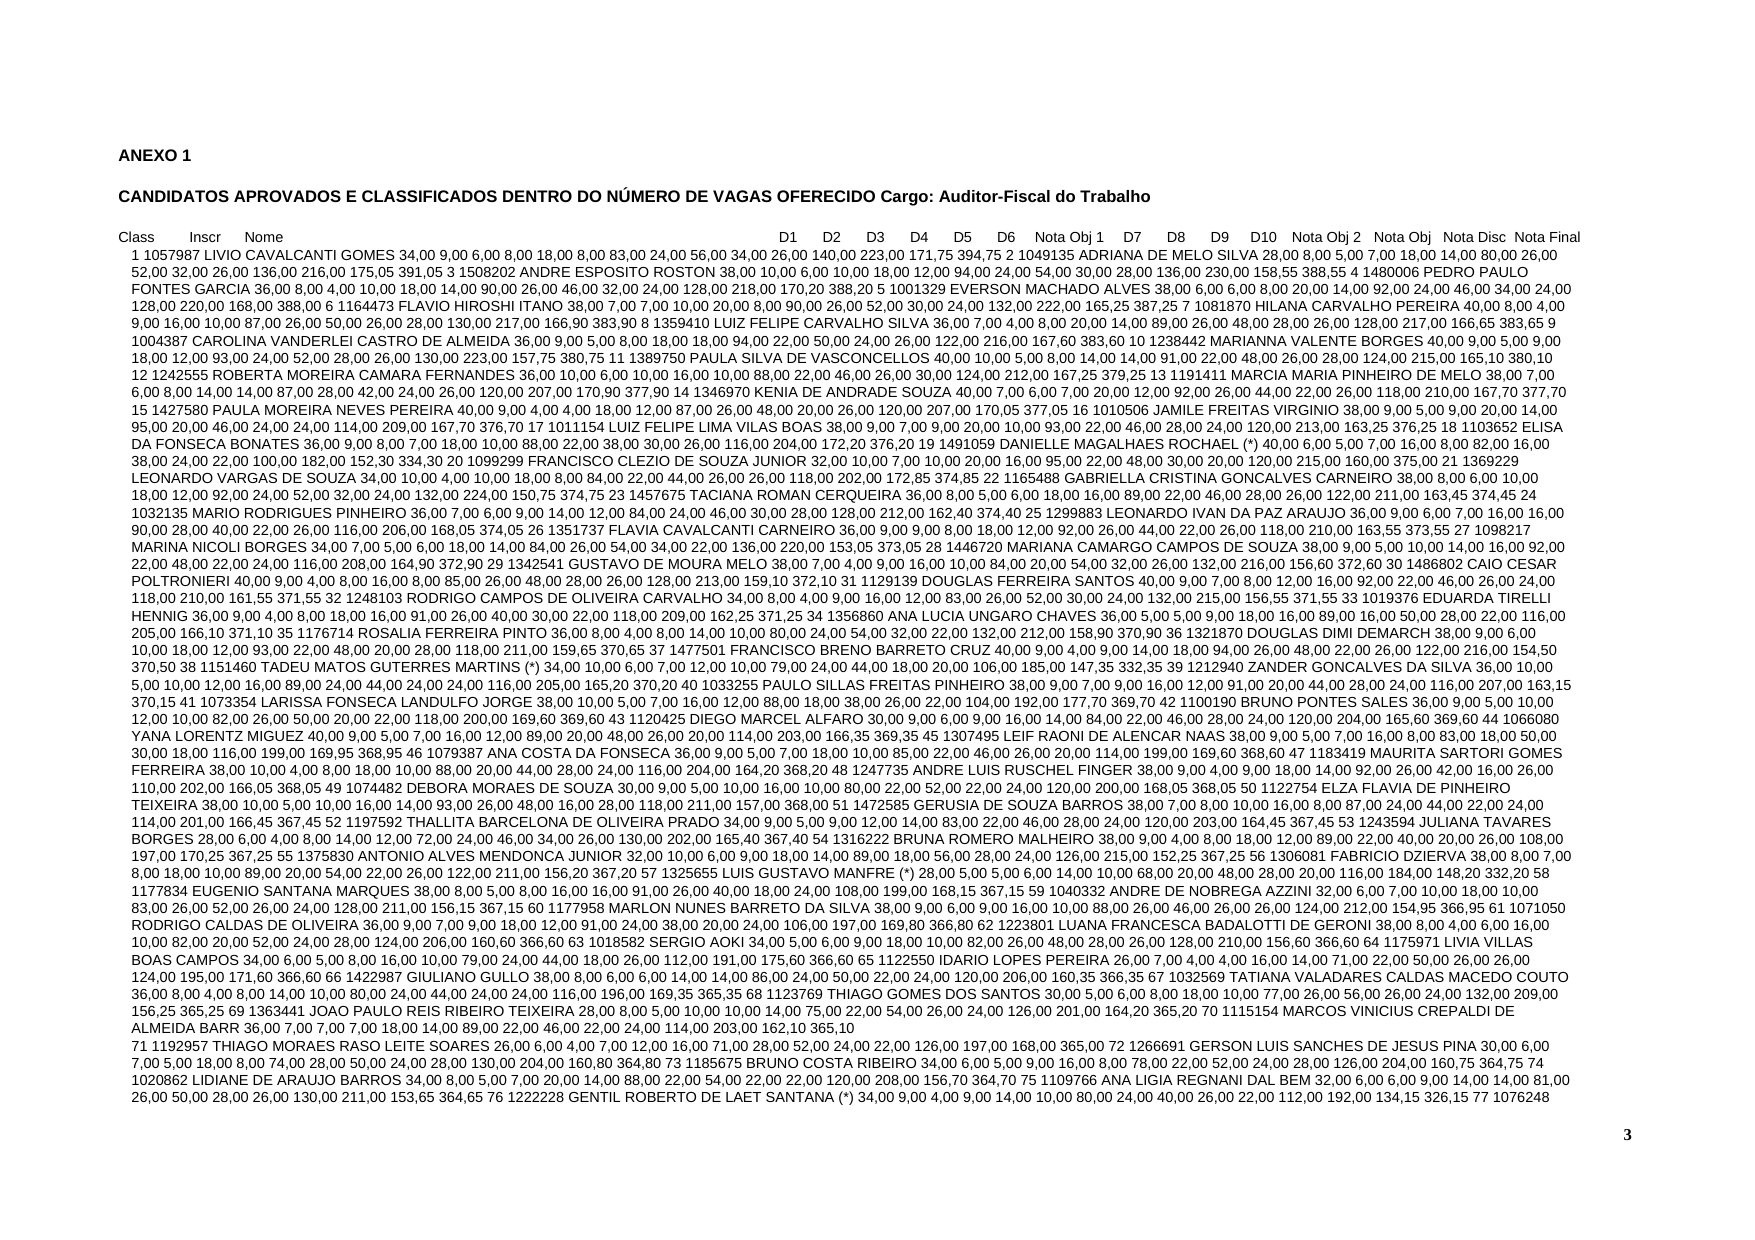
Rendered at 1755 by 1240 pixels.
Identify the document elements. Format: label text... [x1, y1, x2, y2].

text 1 1057987 LIVIO CAVALCANTI GOMES 34,00 9,00 6,00 8,00 18,00 8,00 83,00 24,00 56,00 34,00 26,00 140,00 223,00 171,75 394,75 2 1049135 ADRIANA DE MELO SILVA 28,00 8,00 5,00 7,00 18,00 14,00 80,00 26,00 52,00 32,00 26,00 136,00 216,00 175,05 391,05 3 1508202 ANDRE ESPOSITO ROSTON 38,00 10,00 6,00 10,00 18,00 12,00 94,00 24,00 54,00 30,00 28,00 136,00 230,00 158,55 388,55 4 1480006 PEDRO PAULO FONTES GARCIA 36,00 8,00 4,00 10,00 18,00 14,00 90,00 26,00 46,00 32,00 24,00 128,00 218,00 170,20 388,20 5 1001329 EVERSON MACHADO ALVES 38,00 6,00 6,00 8,00 20,00 14,00 92,00 24,00 46,00 34,00 24,00 128,00 220,00 168,00 388,00 6 1164473 FLAVIO HIROSHI ITANO 38,00 7,00 7,00 10,00 20,00 8,00 90,00 26,00 52,00 30,00 24,00 132,00 222,00 165,25 387,25 7 1081870 HILANA CARVALHO PEREIRA 40,00 8,00 4,00 9,00 16,00 10,00 87,00 26,00 50,00 26,00 28,00 130,00 217,00 166,90 383,90 8 1359410 LUIZ FELIPE CARVALHO SILVA 36,00 7,00 4,00 8,00 20,00 14,00 89,00 26,00 48,00 28,00 26,00 128,00 217,00 166,65 383,65 9 1004387 CAROLINA VANDERLEI CASTRO DE ALMEIDA 36,00 9,00 5,00 8,00 18,00 18,00 94,00 22,00 50,00 24,00 26,00 122,00 216,00 167,60 383,60 10 1238442 MARIANNA VALENTE BORGES 40,00 9,00 5,00 9,00 18,00 12,00 93,00 24,00 52,00 28,00 26,00 130,00 223,00 157,75 380,75 11 1389750 PAULA SILVA DE VASCONCELLOS 40,00 10,00 5,00 8,00 14,00 14,00 91,00 22,00 48,00 26,00 28,00 124,00 215,00 165,10 380,10 12 1242555 ROBERTA MOREIRA CAMARA FERNANDES 36,00 10,00 6,00 10,00 16,00 10,00 88,00 22,00 46,00 26,00 30,00 124,00 212,00 167,25 379,25 13 1191411 MARCIA MARIA PINHEIRO DE MELO 38,00 7,00 6,00 8,00 14,00 14,00 87,00 28,00 42,00 24,00 26,00 120,00 207,00 170,90 377,90 14 1346970 KENIA DE ANDRADE SOUZA 40,00 7,00 6,00 7,00 20,00 12,00 92,00 26,00 44,00 22,00 26,00 118,00 210,00 167,70 377,70 15 1427580 PAULA MOREIRA NEVES PEREIRA 40,00 9,00 4,00 4,00 18,00 12,00 87,00 26,00 48,00 20,00 26,00 120,00 207,00 170,05 377,05 16 1010506 JAMILE FREITAS VIRGINIO 38,00 9,00 5,00 9,00 20,00 14,00 95,00 20,00 46,00 24,00 24,00 114,00 209,00 167,70 376,70 17 1011154 LUIZ FELIPE LIMA VILAS BOAS 38,00 9,00 7,00 9,00 20,00 10,00 93,00 22,00 46,00 28,00 24,00 120,00 213,00 163,25 376,25 18 1103652 ELISA DA FONSECA BONATES 36,00 9,00 8,00 7,00 18,00 10,00 88,00 22,00 38,00 30,00 26,00 116,00 204,00 172,20 376,20 19 1491059 DANIELLE MAGALHAES ROCHAEL (*) 40,00 6,00 5,00 7,00 16,00 8,00 82,00 16,00 38,00 24,00 22,00 100,00 182,00 152,30 334,30 20 1099299 FRANCISCO CLEZIO DE SOUZA JUNIOR 32,00 10,00 7,00 10,00 20,00 16,00 95,00 22,00 48,00 30,00 20,00 120,00 215,00 160,00 375,00 21 1369229 LEONARDO VARGAS DE SOUZA 34,00 10,00 4,00 10,00 18,00 8,00 84,00 22,00 44,00 26,00 26,00 118,00 202,00 172,85 374,85 22 1165488 GABRIELLA CRISTINA GONCALVES CARNEIRO 38,00 8,00 6,00 10,00 18,00 12,00 92,00 24,00 52,00 32,00 24,00 132,00 224,00 150,75 374,75 23 1457675 TACIANA ROMAN CERQUEIRA 36,00 8,00 5,00 6,00 18,00 16,00 89,00 22,00 46,00 28,00 26,00 122,00 211,00 163,45 374,45 24 1032135 MARIO RODRIGUES PINHEIRO 36,00 7,00 6,00 9,00 14,00 12,00 84,00 24,00 46,00 30,00 28,00 128,00 212,00 162,40 374,40 25 1299883 LEONARDO IVAN DA PAZ ARAUJO 36,00 9,00 6,00 7,00 16,00 16,00 90,00 28,00 40,00 22,00 26,00 116,00 206,00 168,05 374,05 26 1351737 FLAVIA CAVALCANTI CARNEIRO 36,00 9,00 9,00 8,00 18,00 12,00 92,00 26,00 44,00 22,00 26,00 118,00 210,00 163,55 373,55 27 1098217 MARINA NICOLI BORGES 34,00 7,00 5,00 6,00 18,00 14,00 84,00 26,00 54,00 34,00 22,00 136,00 220,00 153,05 373,05 28 1446720 MARIANA CAMARGO CAMPOS DE SOUZA 38,00 9,00 5,00 10,00 14,00 16,00 92,00 22,00 48,00 22,00 24,00 116,00 208,00 164,90 372,90 29 1342541 GUSTAVO DE MOURA MELO 38,00 7,00 4,00 9,00 16,00 10,00 84,00 20,00 54,00 32,00 26,00 132,00 216,00 156,60 372,60 30 1486802 CAIO CESAR POLTRONIERI 40,00 9,00 4,00 8,00 16,00 8,00 85,00 26,00 48,00 28,00 26,00 128,00 213,00 159,10 372,10 31 1129139 DOUGLAS FERREIRA SANTOS 40,00 9,00 7,00 8,00 12,00 16,00 92,00 22,00 46,00 26,00 24,00 118,00 210,00 161,55 371,55 32 1248103 RODRIGO CAMPOS DE OLIVEIRA CARVALHO 34,00 8,00 4,00 9,00 16,00 12,00 83,00 26,00 52,00 30,00 24,00 132,00 215,00 156,55 371,55 33 1019376 EDUARDA TIRELLI HENNIG 36,00 9,00 4,00 8,00 18,00 16,00 91,00 26,00 40,00 30,00 22,00 118,00 209,00 162,25 371,25 34 1356860 ANA LUCIA UNGARO CHAVES 36,00 5,00 5,00 9,00 18,00 16,00 89,00 16,00 50,00 28,00 22,00 116,00 205,00 166,10 371,10 35 1176714 ROSALIA FERREIRA PINTO 36,00 8,00 4,00 8,00 14,00 10,00 80,00 24,00 54,00 32,00 22,00 132,00 212,00 158,90 370,90 36 1321870 DOUGLAS DIMI DEMARCH 38,00 9,00 6,00 10,00 18,00 12,00 93,00 22,00 48,00 20,00 28,00 118,00 211,00 159,65 370,65 37 1477501 FRANCISCO BRENO BARRETO CRUZ 40,00 9,00 4,00 9,00 14,00 18,00 94,00 26,00 48,00 22,00 26,00 122,00 216,00 154,50 370,50 38 1151460 TADEU MATOS GUTERRES MARTINS (*) 34,00 10,00 6,00 7,00 12,00 10,00 79,00 24,00 44,00 18,00 20,00 106,00 185,00 147,35 332,35 39 1212940 ZANDER GONCALVES DA SILVA 36,00 10,00 5,00 10,00 12,00 16,00 89,00 24,00 44,00 24,00 24,00 116,00 205,00 165,20 370,20 40 1033255 PAULO SILLAS FREITAS PINHEIRO 38,00 9,00 7,00 9,00 16,00 12,00 91,00 20,00 44,00 28,00 24,00 116,00 207,00 163,15 370,15 41 1073354 LARISSA FONSECA LANDULFO JORGE 38,00 10,00 5,00 7,00 16,00 12,00 88,00 18,00 38,00 26,00 22,00 104,00 192,00 177,70 369,70 42 1100190 BRUNO PONTES SALES 36,00 9,00 5,00 10,00 12,00 10,00 82,00 26,00 50,00 20,00 22,00 118,00 200,00 169,60 369,60 43 1120425 DIEGO MARCEL ALFARO 30,00 9,00 6,00 9,00 16,00 14,00 84,00 22,00 46,00 28,00 24,00 120,00 204,00 165,60 369,60 44 1066080 YANA LORENTZ MIGUEZ 40,00 9,00 5,00 7,00 16,00 12,00 89,00 20,00 48,00 26,00 20,00 114,00 203,00 166,35 369,35 45 1307495 LEIF RAONI DE ALENCAR NAAS 38,00 9,00 5,00 7,00 16,00 8,00 83,00 18,00 50,00 30,00 18,00 116,00 199,00 169,95 368,95 46 1079387 ANA COSTA DA FONSECA 36,00 9,00 5,00 7,00 18,00 10,00 85,00 22,00 46,00 26,00 20,00 114,00 199,00 169,60 368,60 47 1183419 MAURITA SARTORI GOMES FERREIRA 38,00 10,00 4,00 8,00 18,00 10,00 88,00 20,00 44,00 28,00 24,00 116,00 204,00 164,20 368,20 48 1247735 ANDRE LUIS RUSCHEL FINGER 38,00 9,00 4,00 9,00 18,00 14,00 92,00 26,00 42,00 16,00 26,00 110,00 202,00 166,05 368,05 49 1074482 DEBORA MORAES DE SOUZA 30,00 9,00 5,00 10,00 16,00 10,00 80,00 22,00 52,00 22,00 24,00 120,00 200,00 168,05 368,05 50 1122754 ELZA FLAVIA DE PINHEIRO TEIXEIRA 38,00 10,00 5,00 10,00 16,00 14,00 93,00 26,00 48,00 16,00 28,00 118,00 211,00 157,00 368,00 51 1472585 GERUSIA DE SOUZA BARROS 38,00 7,00 8,00 10,00 16,00 8,00 87,00 24,00 44,00 22,00 24,00 114,00 201,00 166,45 367,45 52 1197592 THALLITA BARCELONA DE OLIVEIRA PRADO 34,00 9,00 5,00 9,00 12,00 14,00 83,00 22,00 46,00 28,00 24,00 120,00 203,00 164,45 367,45 53 1243594 JULIANA TAVARES BORGES 28,00 6,00 4,00 8,00 14,00 12,00 72,00 24,00 46,00 34,00 26,00 130,00 202,00 165,40 367,40 54 1316222 BRUNA ROMERO MALHEIRO 38,00 9,00 4,00 8,00 18,00 12,00 89,00 22,00 40,00 20,00 26,00 108,00 197,00 170,25 367,25 55 1375830 ANTONIO ALVES MENDONCA JUNIOR 32,00 10,00 6,00 9,00 18,00 14,00 89,00 18,00 56,00 28,00 24,00 126,00 215,00 152,25 367,25 56 1306081 FABRICIO DZIERVA 38,00 8,00 7,00 8,00 18,00 10,00 89,00 20,00 54,00 22,00 26,00 122,00 211,00 156,20 367,20 57 1325655 LUIS GUSTAVO MANFRE (*) 28,00 5,00 5,00 6,00 14,00 10,00 68,00 20,00 48,00 28,00 20,00 116,00 184,00 148,20 332,20 58 1177834 EUGENIO SANTANA MARQUES 38,00 8,00 5,00 8,00 16,00 16,00 91,00 26,00 40,00 18,00 24,00 108,00 199,00 168,15 367,15 59 1040332 ANDRE DE NOBREGA AZZINI 32,00 6,00 7,00 10,00 18,00 10,00 83,00 26,00 52,00 26,00 24,00 128,00 211,00 156,15 367,15 60 1177958 MARLON NUNES BARRETO DA SILVA 38,00 9,00 6,00 9,00 16,00 10,00 88,00 26,00 46,00 26,00 26,00 124,00 212,00 154,95 366,95 61 1071050 RODRIGO CALDAS DE OLIVEIRA 36,00 9,00 7,00 9,00 18,00 12,00 91,00 24,00 38,00 20,00 24,00 106,00 197,00 169,80 366,80 62 1223801 LUANA FRANCESCA BADALOTTI DE GERONI 38,00 8,00 4,00 6,00 16,00 10,00 82,00 20,00 52,00 24,00 28,00 124,00 206,00 160,60 366,60 63 1018582 SERGIO AOKI 34,00 5,00 6,00 9,00 18,00 10,00 82,00 26,00 48,00 28,00 26,00 128,00 210,00 156,60 366,60 64 1175971 LIVIA VILLAS BOAS CAMPOS 34,00 6,00 5,00 8,00 16,00 10,00 79,00 24,00 44,00 18,00 26,00 112,00 191,00 175,60 366,60 65 1122550 IDARIO LOPES PEREIRA 26,00 7,00 4,00 4,00 16,00 14,00 71,00 22,00 50,00 26,00 26,00 124,00 195,00 171,60 366,60 66 1422987 GIULIANO GULLO 38,00 8,00 6,00 6,00 14,00 14,00 86,00 24,00 50,00 22,00 24,00 120,00 206,00 160,35 366,35 67 1032569 TATIANA VALADARES CALDAS MACEDO COUTO 36,00 8,00 4,00 8,00 14,00 10,00 80,00 24,00 44,00 24,00 24,00 116,00 196,00 169,35 365,35 68 1123769 THIAGO GOMES DOS SANTOS 30,00 5,00 6,00 8,00 18,00 10,00 77,00 26,00 56,00 26,00 24,00 132,00 209,00 156,25 365,25 69 1363441 JOAO PAULO REIS RIBEIRO TEIXEIRA 28,00 8,00 5,00 10,00 10,00 14,00 75,00 22,00 54,00 26,00 24,00 126,00 201,00 164,20 365,20 70 1115154 MARCOS VINICIUS CREPALDI DE ALMEIDA BARR 36,00 7,00 7,00 7,00 18,00 14,00 89,00 22,00 46,00 22,00 24,00 114,00 203,00 162,10 365,10 [131, 246, 1575, 1037]
subtitle CANDIDATOS APROVADOS E CLASSIFICADOS DENTRO DO NÚMERO DE VAGAS OFERECIDO Cargo: Auditor-Fiscal do Trabalho [118, 187, 1585, 206]
text Class Inscr Nome D1 D2 D3 D4 D5 D6 Nota Obj 1 D7 D8 D9 D10 Nota Obj 2 Nota Obj Nota Disc Nota Final [118, 229, 1585, 246]
text 71 1192957 THIAGO MORAES RASO LEITE SOARES 26,00 6,00 4,00 7,00 12,00 16,00 71,00 28,00 52,00 24,00 22,00 126,00 197,00 168,00 365,00 72 1266691 GERSON LUIS SANCHES DE JESUS PINA 30,00 6,00 7,00 5,00 18,00 8,00 74,00 28,00 50,00 24,00 28,00 130,00 204,00 160,80 364,80 73 1185675 BRUNO COSTA RIBEIRO 34,00 6,00 5,00 9,00 16,00 8,00 78,00 22,00 52,00 24,00 28,00 126,00 204,00 160,75 364,75 74 1020862 LIDIANE DE ARAUJO BARROS 34,00 8,00 5,00 7,00 20,00 14,00 88,00 22,00 54,00 22,00 22,00 120,00 208,00 156,70 364,70 75 1109766 ANA LIGIA REGNANI DAL BEM 32,00 6,00 6,00 9,00 14,00 14,00 81,00 26,00 50,00 28,00 26,00 130,00 211,00 153,65 364,65 76 1222228 GENTIL ROBERTO DE LAET SANTANA (*) 34,00 9,00 4,00 9,00 14,00 10,00 80,00 24,00 40,00 26,00 22,00 112,00 192,00 134,15 326,15 77 1076248 [131, 1038, 1575, 1106]
subtitle ANEXO 1 [118, 146, 1585, 165]
